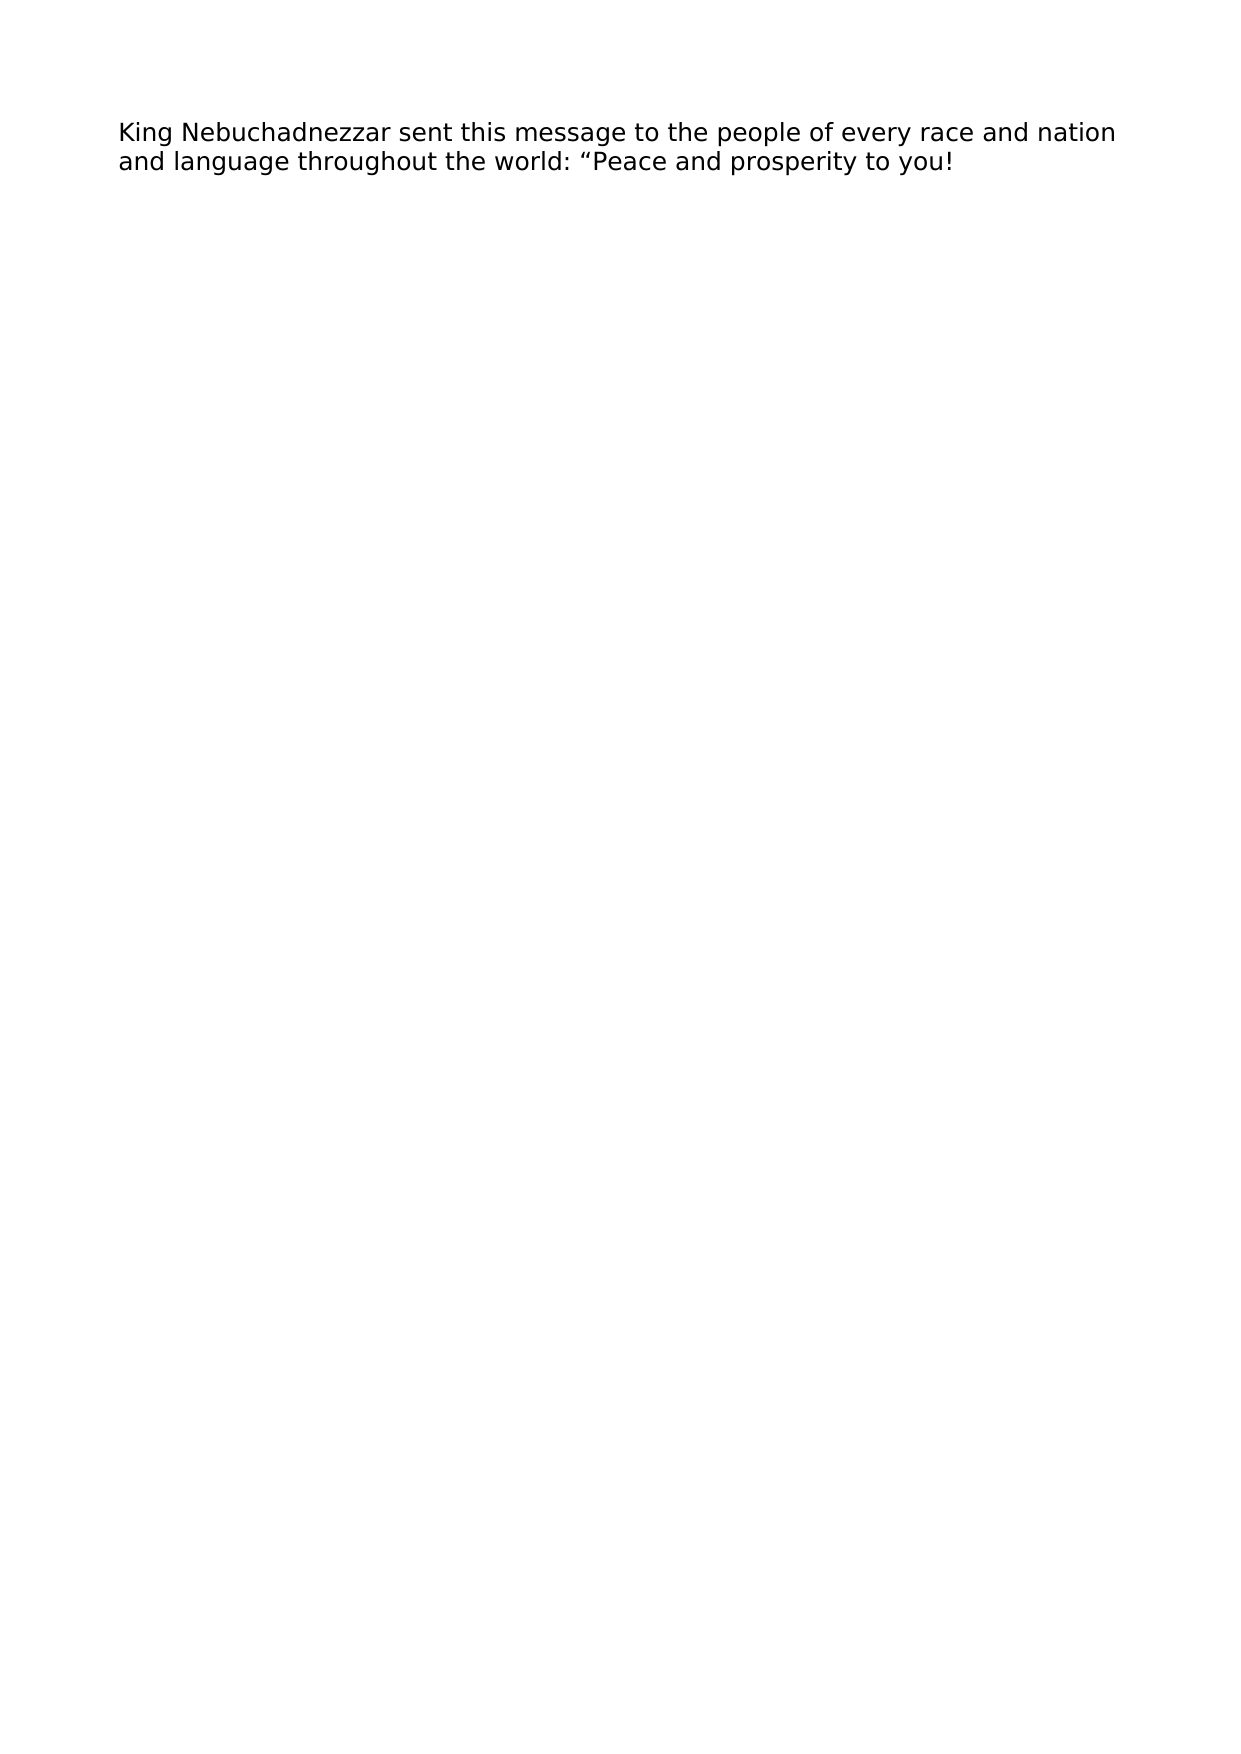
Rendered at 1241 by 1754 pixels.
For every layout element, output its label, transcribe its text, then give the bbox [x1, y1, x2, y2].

text King Nebuchadnezzar sent this message to the people of every race and nation and language throughout the world: “Peace and prosperity to you! [118, 118, 1122, 176]
